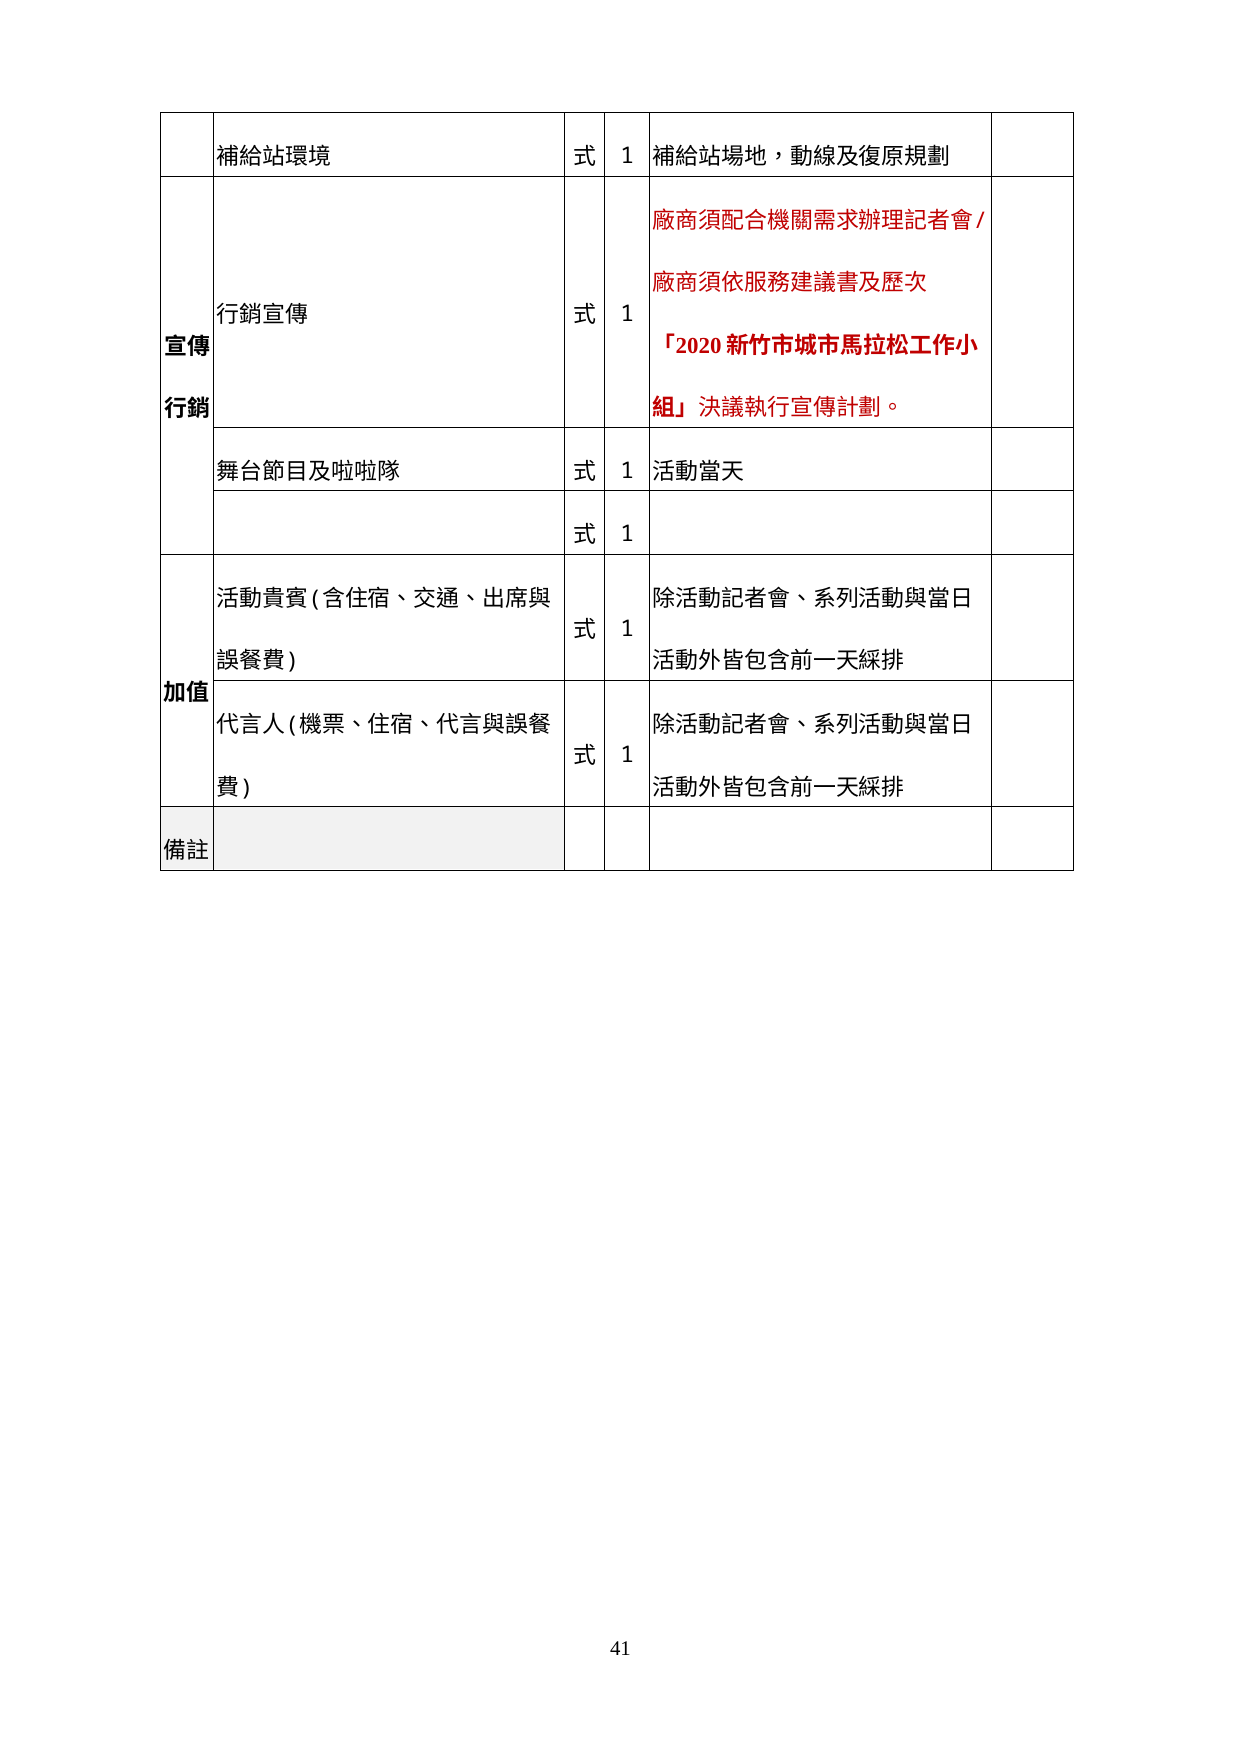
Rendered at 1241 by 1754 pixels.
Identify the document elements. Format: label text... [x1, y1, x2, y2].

table_cell [565, 807, 604, 869]
table_cell [605, 807, 649, 869]
table_cell [992, 555, 1073, 680]
table_cell [214, 491, 564, 554]
table_cell 1 [605, 491, 649, 554]
table_cell 式 [565, 491, 604, 554]
table_cell 1 [605, 681, 649, 806]
table_cell 式 [565, 428, 604, 490]
table_cell [992, 491, 1073, 554]
table_cell [992, 113, 1073, 176]
table_cell [650, 491, 991, 554]
table_cell [650, 807, 991, 869]
table_cell [992, 681, 1073, 806]
table_cell 廠商須配合機關需求辦理記者會/廠商須依服務建議書及歷次「2020新竹市城市馬拉松工作小組」決議執行宣傳計劃。 [650, 177, 991, 427]
table_cell 式 [565, 681, 604, 806]
table_cell 式 [565, 113, 604, 176]
table_cell [992, 428, 1073, 490]
table_cell 1 [605, 428, 649, 490]
table_cell 行銷宣傳 [214, 177, 564, 427]
table_cell 代言人(機票、住宿、代言與誤餐費) [214, 681, 564, 806]
table_cell 1 [605, 555, 649, 680]
table_cell 式 [565, 555, 604, 680]
table_cell [161, 113, 213, 176]
table_cell 活動當天 [650, 428, 991, 490]
table_cell 補給站環境 [214, 113, 564, 176]
table_cell 1 [605, 113, 649, 176]
table_cell 宣傳行銷 [161, 177, 213, 554]
table_cell 1 [605, 177, 649, 427]
table_cell 式 [565, 177, 604, 427]
table_cell 除活動記者會、系列活動與當日活動外皆包含前一天綵排 [650, 681, 991, 806]
table_cell 補給站場地，動線及復原規劃 [650, 113, 991, 176]
table_cell [992, 177, 1073, 427]
table_cell [214, 807, 564, 869]
table_cell 舞台節目及啦啦隊 [214, 428, 564, 490]
table_cell 備註 [161, 807, 213, 869]
table_cell 加值 [161, 555, 213, 806]
table_cell 除活動記者會、系列活動與當日活動外皆包含前一天綵排 [650, 555, 991, 680]
table_cell [992, 807, 1073, 869]
table_cell 活動貴賓(含住宿、交通、出席與誤餐費) [214, 555, 564, 680]
